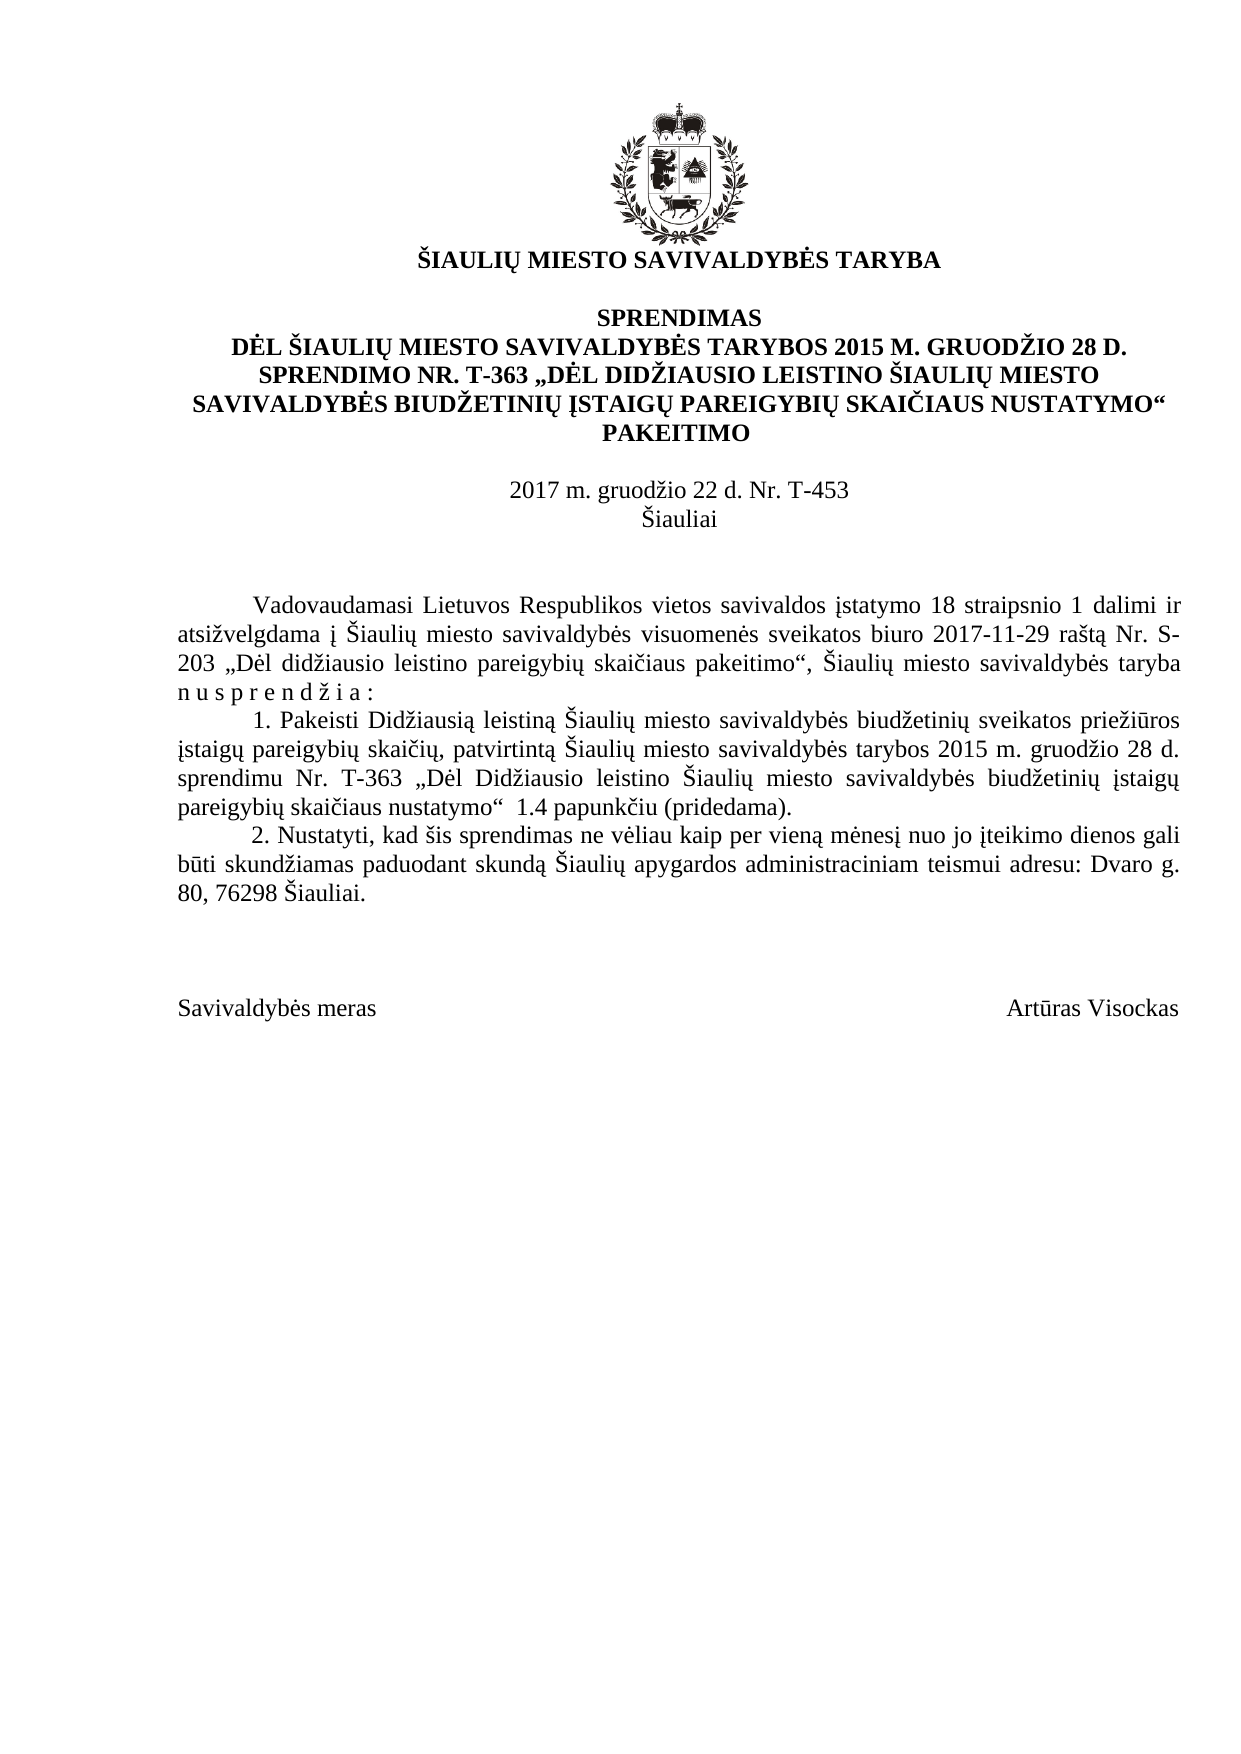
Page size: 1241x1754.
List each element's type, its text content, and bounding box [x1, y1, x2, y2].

text 2. Nustatyti, kad šis sprendimas ne vėliau kaip per vieną mėnesį nuo jo įteikimo dienos gali būti skundžiamas paduodant skundą Šiaulių apygardos administraciniam teismui adresu: Dvaro g. 80, 76298 Šiauliai. [177, 820, 1181, 907]
text DĖL ŠIAULIŲ MIESTO SAVIVALDYBĖS TARYBOS 2015 M. GRUODŽIO 28 D. SPRENDIMO NR. T-363 „DĖL DIDŽIAUSIO LEISTINO ŠIAULIŲ MIESTO SAVIVALDYBĖS BIUDŽETINIŲ ĮSTAIGŲ PAREIGYBIŲ SKAIČIAUS NUSTATYMO“ PAKEITIMO [177, 332, 1181, 447]
text Savivaldybės meras Artūras Visockas [177, 993, 1181, 1022]
text Vadovaudamasi Lietuvos Respublikos vietos savivaldos įstatymo 18 straipsnio 1 dalimi ir atsižvelgdama į Šiaulių miesto savivaldybės visuomenės sveikatos biuro 2017-11-29 raštą Nr. S-203 „Dėl didžiausio leistino pareigybių skaičiaus pakeitimo“, Šiaulių miesto savivaldybės taryba nusprendžia: [177, 590, 1181, 705]
text 1. Pakeisti Didžiausią leistiną Šiaulių miesto savivaldybės biudžetinių sveikatos priežiūros įstaigų pareigybių skaičių, patvirtintą Šiaulių miesto savivaldybės tarybos 2015 m. gruodžio 28 d. sprendimu Nr. T-363 „Dėl Didžiausio leistino Šiaulių miesto savivaldybės biudžetinių įstaigų pareigybių skaičiaus nustatymo“ 1.4 papunkčiu (pridedama). [177, 705, 1181, 820]
text Šiauliai [177, 504, 1181, 533]
text ŠIAULIŲ MIESTO SAVIVALDYBĖS TARYBA [177, 245, 1181, 274]
text SPRENDIMAS [177, 303, 1181, 332]
text 2017 m. gruodžio 22 d. Nr. T-453 [177, 475, 1181, 504]
